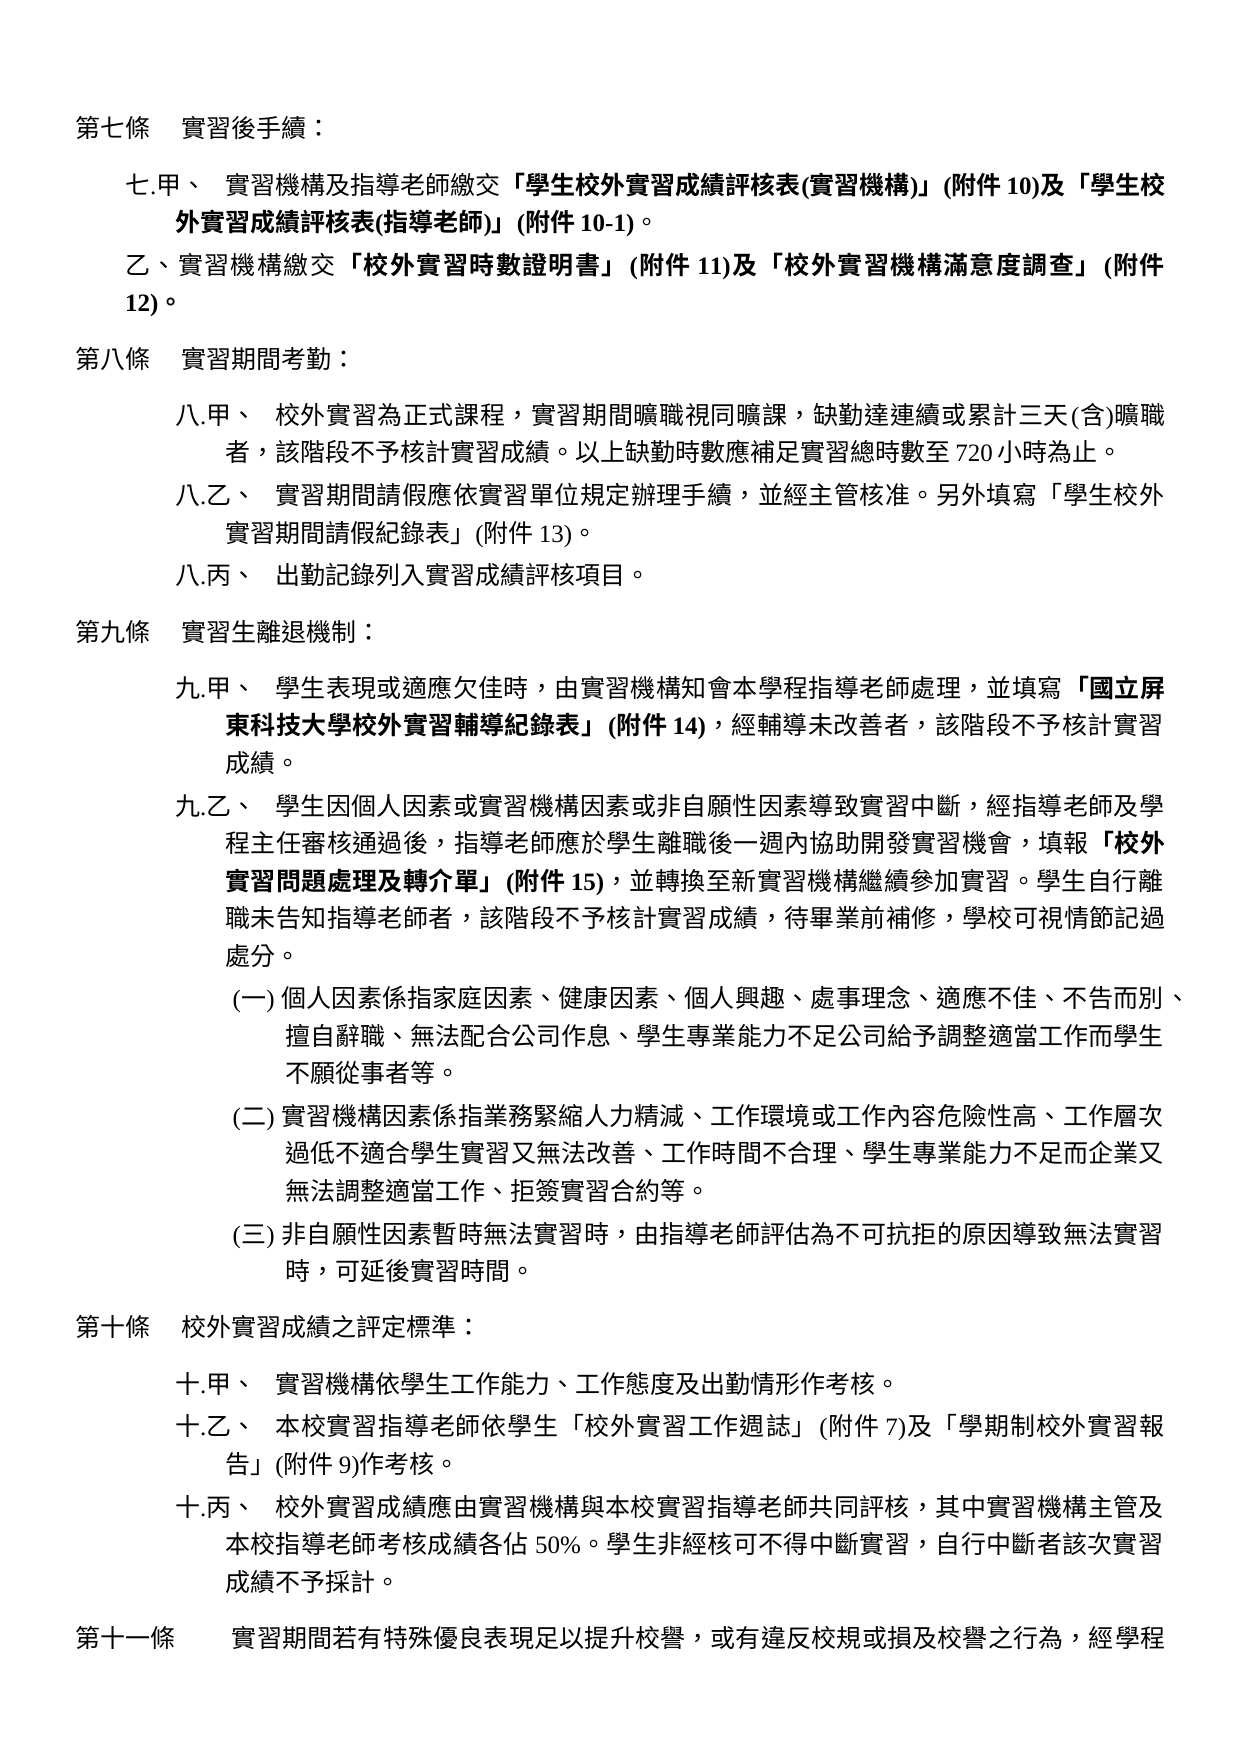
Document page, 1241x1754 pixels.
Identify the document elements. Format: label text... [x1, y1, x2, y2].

list 實習期間請假應依實習單位規定辦理手續，並經主管核准。另外填寫「學生校外實習期間請假紀錄表」(附件13)。 [175, 475, 1165, 550]
text (二) 實習機構因素係指業務緊縮人力精減、工作環境或工作內容危險性高、工作層次過低不適合學生實習又無法改善、工作時間不合理、學生專業能力不足而企業又無法調整適當工作、拒簽實習合約等。 [232, 1096, 1165, 1208]
list 實習期間若有特殊優良表現足以提升校譽，或有違反校規或損及校譽之行為，經學程 [75, 1618, 1165, 1655]
list 校外實習為正式課程，實習期間曠職視同曠課，缺勤達連續或累計三天(含)曠職者，該階段不予核計實習成績。以上缺勤時數應補足實習總時數至720小時為止。 [175, 395, 1165, 470]
list 實習期間考勤： [75, 338, 1165, 376]
list 實習機構依學生工作能力、工作態度及出勤情形作考核。 [175, 1363, 1165, 1401]
text (一) 個人因素係指家庭因素、健康因素、個人興趣、處事理念、適應不佳、不告而別、擅自辭職、無法配合公司作息、學生專業能力不足公司給予調整適當工作而學生不願從事者等。 [232, 978, 1165, 1091]
text (三) 非自願性因素暫時無法實習時，由指導老師評估為不可抗拒的原因導致無法實習時，可延後實習時間。 [232, 1213, 1165, 1288]
list 學生因個人因素或實習機構因素或非自願性因素導致實習中斷，經指導老師及學程主任審核通過後，指導老師應於學生離職後一週內協助開發實習機會，填報「校外實習問題處理及轉介單」(附件15)，並轉換至新實習機構繼續參加實習。學生自行離職未告知指導老師者，該階段不予核計實習成績，待畢業前補修，學校可視情節記過處分。 [175, 785, 1165, 973]
text 乙、實習機構繳交「校外實習時數證明書」(附件11)及「校外實習機構滿意度調查」(附件12)。 [125, 245, 1165, 320]
list 實習生離退機制： [75, 611, 1165, 649]
list 校外實習成績之評定標準： [75, 1307, 1165, 1345]
list 學生表現或適應欠佳時，由實習機構知會本學程指導老師處理，並填寫「國立屏東科技大學校外實習輔導紀錄表」(附件14)，經輔導未改善者，該階段不予核計實習成績。 [175, 668, 1165, 780]
list 本校實習指導老師依學生「校外實習工作週誌」(附件7)及「學期制校外實習報告」(附件9)作考核。 [175, 1406, 1165, 1481]
list 出勤記錄列入實習成績評核項目。 [175, 555, 1165, 593]
list 實習機構及指導老師繳交「學生校外實習成績評核表(實習機構)」(附件10)及「學生校外實習成績評核表(指導老師)」(附件10-1)。 [125, 164, 1165, 239]
list 實習後手續： [75, 108, 1165, 146]
list 校外實習成績應由實習機構與本校實習指導老師共同評核，其中實習機構主管及本校指導老師考核成績各佔50%。學生非經核可不得中斷實習，自行中斷者該次實習成績不予採計。 [175, 1486, 1165, 1599]
